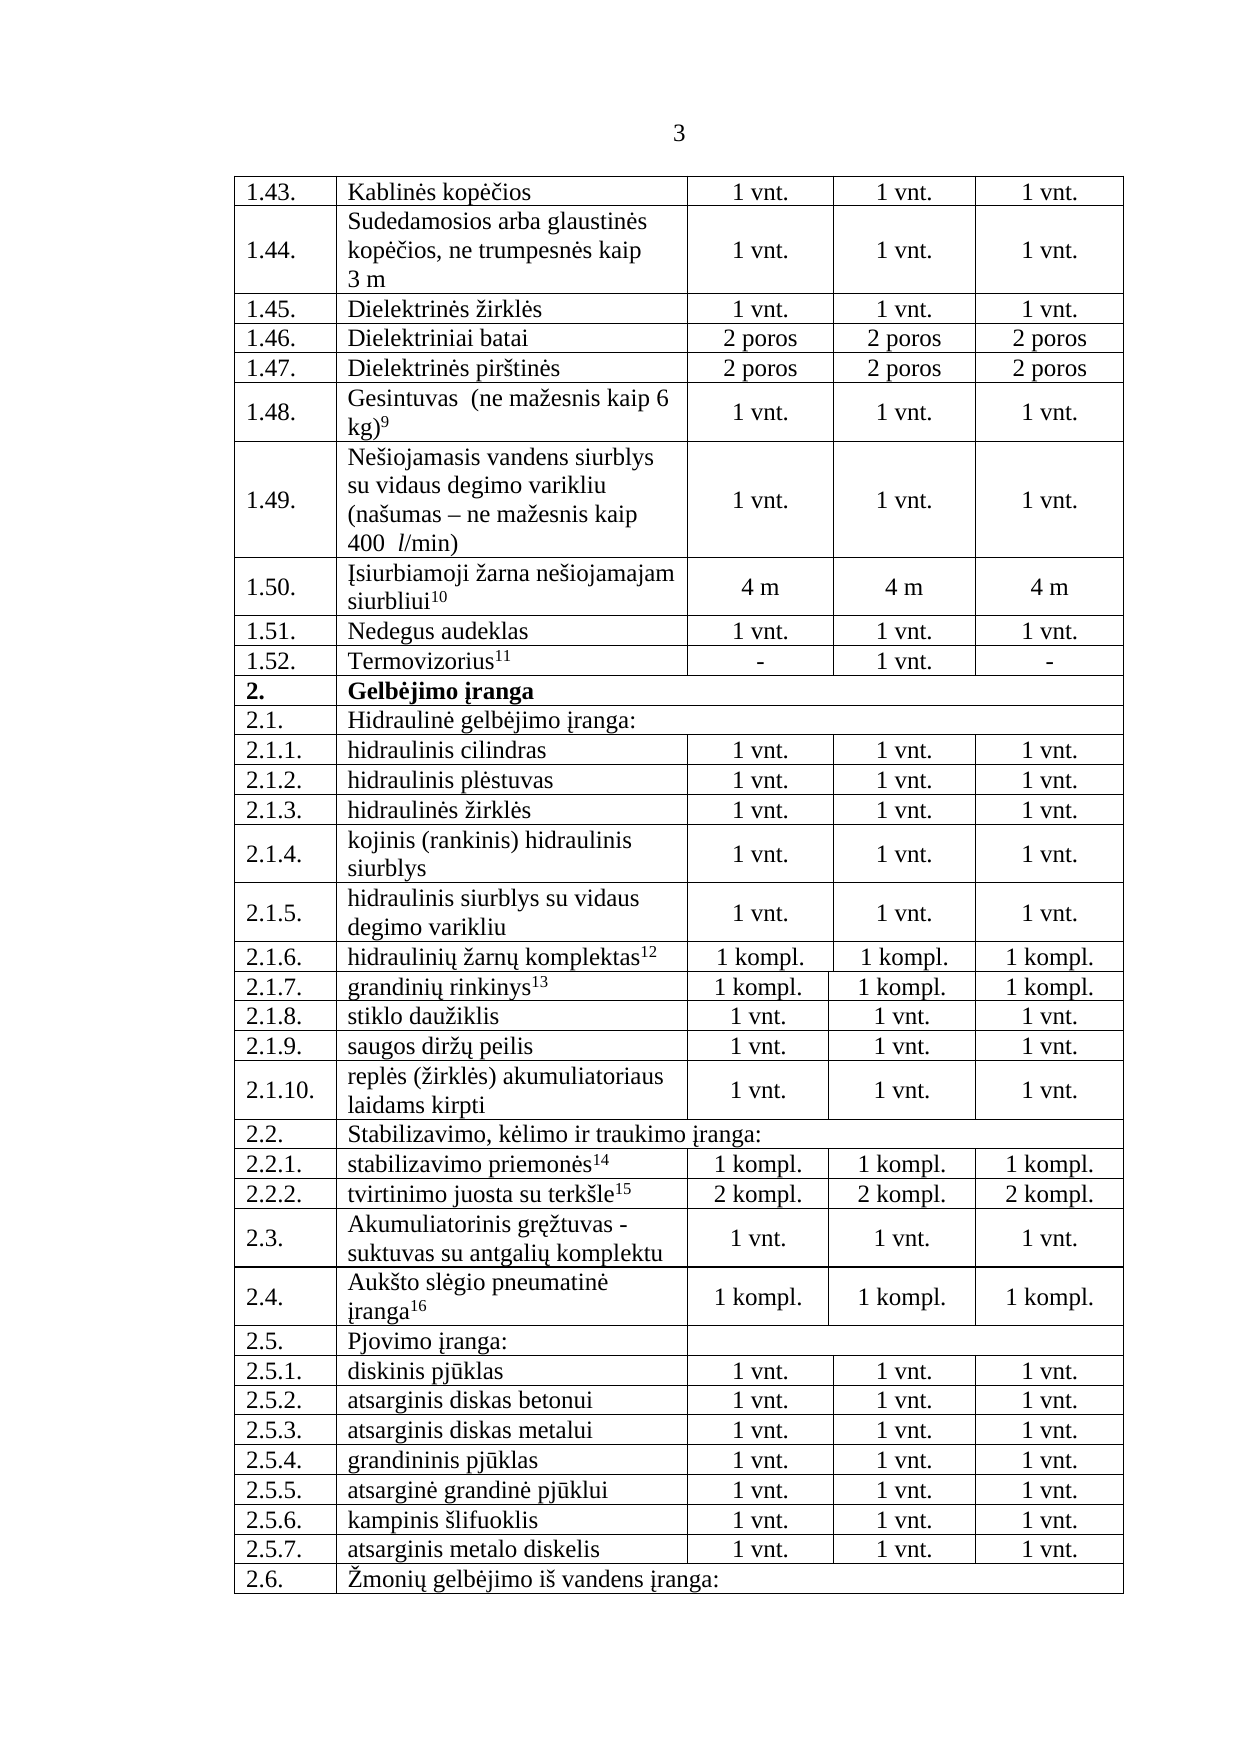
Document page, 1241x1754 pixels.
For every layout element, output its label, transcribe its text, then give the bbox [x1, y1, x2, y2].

table_cell 2.1.9. [235, 1031, 336, 1060]
table_cell 1 vnt. [976, 765, 1123, 794]
table_cell 1 vnt. [688, 1445, 833, 1474]
table_cell 1 vnt. [688, 442, 833, 557]
table_cell 1 vnt. [834, 177, 975, 205]
table_cell Hidraulinė gelbėjimo įranga: [337, 706, 1123, 734]
table_cell atsarginis diskas betonui [337, 1386, 687, 1414]
table_cell Dielektrinės pirštinės [337, 353, 687, 382]
table_cell 2. [235, 676, 336, 704]
table_cell 1 vnt. [688, 294, 833, 322]
table_cell 1 kompl. [976, 1149, 1123, 1178]
table_cell hidraulinės žirklės [337, 795, 687, 824]
table_cell 1 vnt. [834, 442, 975, 557]
table_cell 1 vnt. [976, 1031, 1123, 1060]
table_cell 2 kompl. [976, 1179, 1123, 1208]
table_cell kampinis šlifuoklis [337, 1505, 687, 1533]
table_cell 1 vnt. [688, 177, 833, 205]
table_cell 1 vnt. [834, 825, 975, 882]
table_cell 1 vnt. [688, 206, 833, 293]
table_cell 1 vnt. [976, 442, 1123, 557]
table_cell 2.5.4. [235, 1445, 336, 1474]
table_cell 4 m [976, 558, 1123, 615]
table_cell 1 vnt. [834, 383, 975, 441]
table_cell hidraulinių žarnų komplektas12 [337, 942, 687, 971]
table_cell 1 vnt. [976, 1386, 1123, 1414]
table_cell 1.47. [235, 353, 336, 382]
table_cell diskinis pjūklas [337, 1356, 687, 1384]
table_cell 1 vnt. [976, 735, 1123, 764]
table_cell Žmonių gelbėjimo iš vandens įranga: [337, 1564, 1123, 1593]
table_cell saugos diržų peilis [337, 1031, 687, 1060]
table_cell 1 vnt. [688, 1209, 828, 1266]
table_cell Stabilizavimo, kėlimo ir traukimo įranga: [337, 1120, 1123, 1148]
table_cell 1 vnt. [829, 1001, 975, 1030]
table_cell Nešiojamasis vandens siurblys su vidaus degimo varikliu (našumas – ne mažesnis kaip 400 l/min) [337, 442, 687, 557]
table_cell 2.5.3. [235, 1415, 336, 1444]
table_cell Kablinės kopėčios [337, 177, 687, 205]
table_cell 1 vnt. [688, 1535, 833, 1563]
table_cell 2.2.2. [235, 1179, 336, 1208]
table_cell 1.44. [235, 206, 336, 293]
table_cell 1 vnt. [688, 825, 833, 882]
table_cell 1 vnt. [976, 1475, 1123, 1504]
table_cell 1 vnt. [976, 1061, 1123, 1118]
table_cell Įsiurbiamoji žarna nešiojamajam siurbliui10 [337, 558, 687, 615]
table_cell Dielektrinės žirklės [337, 294, 687, 322]
table_cell 2.1.5. [235, 883, 336, 941]
table_cell 1.52. [235, 646, 336, 675]
table_cell [688, 1326, 1123, 1355]
table_cell 1 vnt. [688, 383, 833, 441]
table_cell 1 kompl. [688, 1149, 828, 1178]
table_cell Termovizorius11 [337, 646, 687, 675]
table_cell 2 poros [688, 353, 833, 382]
table_cell 1 vnt. [688, 1505, 833, 1533]
table_cell 1 vnt. [976, 1445, 1123, 1474]
table_cell 1 vnt. [976, 1505, 1123, 1533]
table_cell 1 kompl. [976, 972, 1123, 1000]
table_cell hidraulinis cilindras [337, 735, 687, 764]
table_cell 1.50. [235, 558, 336, 615]
table_cell hidraulinis siurblys su vidaus degimo varikliu [337, 883, 687, 941]
table_cell 1 vnt. [688, 765, 833, 794]
table_cell 2.1. [235, 706, 336, 734]
table_cell 1 vnt. [834, 1356, 975, 1384]
table_cell 1 vnt. [976, 383, 1123, 441]
table_cell 1 kompl. [688, 1268, 828, 1325]
table_cell 2.1.4. [235, 825, 336, 882]
table_cell 2 poros [976, 353, 1123, 382]
table_cell 1 vnt. [976, 616, 1123, 645]
table_cell 1 vnt. [834, 1475, 975, 1504]
table_cell 2.5.1. [235, 1356, 336, 1384]
table_cell stiklo daužiklis [337, 1001, 687, 1030]
table_cell 1 vnt. [834, 1386, 975, 1414]
table_cell 1 vnt. [976, 1001, 1123, 1030]
table_cell - [976, 646, 1123, 675]
table_cell 2 kompl. [829, 1179, 975, 1208]
table_cell 1 vnt. [829, 1031, 975, 1060]
table_cell atsarginė grandinė pjūklui [337, 1475, 687, 1504]
table_cell 1 vnt. [688, 1061, 828, 1118]
table_cell 1 vnt. [688, 616, 833, 645]
table_cell 1 vnt. [829, 1061, 975, 1118]
table_cell hidraulinis plėstuvas [337, 765, 687, 794]
table_cell 1 vnt. [688, 1001, 828, 1030]
table_cell 1 kompl. [688, 942, 833, 971]
table_cell 1 vnt. [976, 1209, 1123, 1266]
table_cell Gelbėjimo įranga [337, 676, 1123, 704]
table_cell Aukšto slėgio pneumatinė įranga16 [337, 1268, 687, 1325]
table_cell 2 poros [976, 324, 1123, 352]
table_cell 2.5. [235, 1326, 336, 1355]
table_cell 2 poros [834, 324, 975, 352]
table_cell 1 vnt. [834, 765, 975, 794]
table_cell 2.2.1. [235, 1149, 336, 1178]
table_cell 2.1.1. [235, 735, 336, 764]
table_cell 2.1.8. [235, 1001, 336, 1030]
table_cell 1 vnt. [688, 1415, 833, 1444]
table_cell 2 poros [688, 324, 833, 352]
table_cell 1 kompl. [834, 942, 975, 971]
table_cell Pjovimo įranga: [337, 1326, 687, 1355]
table_cell 1 vnt. [976, 883, 1123, 941]
table_cell 1 vnt. [688, 1386, 833, 1414]
table_cell 1 vnt. [834, 1505, 975, 1533]
table_cell 1 vnt. [688, 1031, 828, 1060]
table_cell Akumuliatorinis gręžtuvas - suktuvas su antgalių komplektu [337, 1209, 687, 1266]
table_cell Nedegus audeklas [337, 616, 687, 645]
table_cell 2.4. [235, 1268, 336, 1325]
table_cell 1 vnt. [976, 177, 1123, 205]
table_cell 2.5.2. [235, 1386, 336, 1414]
table_cell 2.5.5. [235, 1475, 336, 1504]
table_cell 1 vnt. [829, 1209, 975, 1266]
table_cell grandininis pjūklas [337, 1445, 687, 1474]
table_cell 4 m [688, 558, 833, 615]
table_cell 1 kompl. [976, 1268, 1123, 1325]
table_cell 1 vnt. [834, 1415, 975, 1444]
table_cell 2.5.7. [235, 1535, 336, 1563]
table_cell 1 vnt. [834, 616, 975, 645]
table_cell replės (žirklės) akumuliatoriaus laidams kirpti [337, 1061, 687, 1118]
table_cell 1 vnt. [834, 646, 975, 675]
table_cell 2.6. [235, 1564, 336, 1593]
table_cell 2.5.6. [235, 1505, 336, 1533]
table_cell 1 vnt. [834, 735, 975, 764]
table_cell kojinis (rankinis) hidraulinis siurblys [337, 825, 687, 882]
table_cell 2.3. [235, 1209, 336, 1266]
table_cell stabilizavimo priemonės14 [337, 1149, 687, 1178]
table_cell 1 vnt. [976, 795, 1123, 824]
table_cell 4 m [834, 558, 975, 615]
table_cell 1 vnt. [976, 825, 1123, 882]
table_cell Gesintuvas (ne mažesnis kaip 6 kg)9 [337, 383, 687, 441]
table_cell 2.1.10. [235, 1061, 336, 1118]
table_cell 1 kompl. [829, 1149, 975, 1178]
table_cell 1 vnt. [834, 294, 975, 322]
table_cell 2.1.6. [235, 942, 336, 971]
table_cell 1 kompl. [829, 1268, 975, 1325]
table_cell 1 vnt. [688, 1356, 833, 1384]
table_cell 1 vnt. [834, 1535, 975, 1563]
table_cell atsarginis metalo diskelis [337, 1535, 687, 1563]
table_cell Dielektriniai batai [337, 324, 687, 352]
table_cell 1 kompl. [976, 942, 1123, 971]
table_cell 1 vnt. [976, 206, 1123, 293]
table_cell 1 kompl. [829, 972, 975, 1000]
table_cell 1 vnt. [976, 294, 1123, 322]
table_cell 2 poros [834, 353, 975, 382]
table_cell 2.2. [235, 1120, 336, 1148]
table_cell 1 vnt. [688, 883, 833, 941]
table_cell 1 vnt. [976, 1356, 1123, 1384]
table_cell 1 vnt. [976, 1415, 1123, 1444]
table_cell 1 vnt. [834, 1445, 975, 1474]
table_cell 1 vnt. [688, 795, 833, 824]
table_cell 1 vnt. [688, 1475, 833, 1504]
table_cell grandinių rinkinys13 [337, 972, 687, 1000]
table_cell 1.45. [235, 294, 336, 322]
table_cell 1.43. [235, 177, 336, 205]
table_cell 1 vnt. [688, 735, 833, 764]
table_cell 1 vnt. [834, 883, 975, 941]
table_cell 1.51. [235, 616, 336, 645]
table_cell tvirtinimo juosta su terkšle15 [337, 1179, 687, 1208]
table_cell 2.1.7. [235, 972, 336, 1000]
table_cell 1.48. [235, 383, 336, 441]
table_cell 1 vnt. [834, 206, 975, 293]
table_cell 1 kompl. [688, 972, 828, 1000]
table_cell 2.1.2. [235, 765, 336, 794]
table_cell 1 vnt. [834, 795, 975, 824]
table_cell 2.1.3. [235, 795, 336, 824]
table_cell 1.46. [235, 324, 336, 352]
table_cell Sudedamosios arba glaustinės kopėčios, ne trumpesnės kaip 3 m [337, 206, 687, 293]
table_cell 1.49. [235, 442, 336, 557]
table_cell atsarginis diskas metalui [337, 1415, 687, 1444]
table_cell - [688, 646, 833, 675]
table_cell 2 kompl. [688, 1179, 828, 1208]
table_cell 1 vnt. [976, 1535, 1123, 1563]
